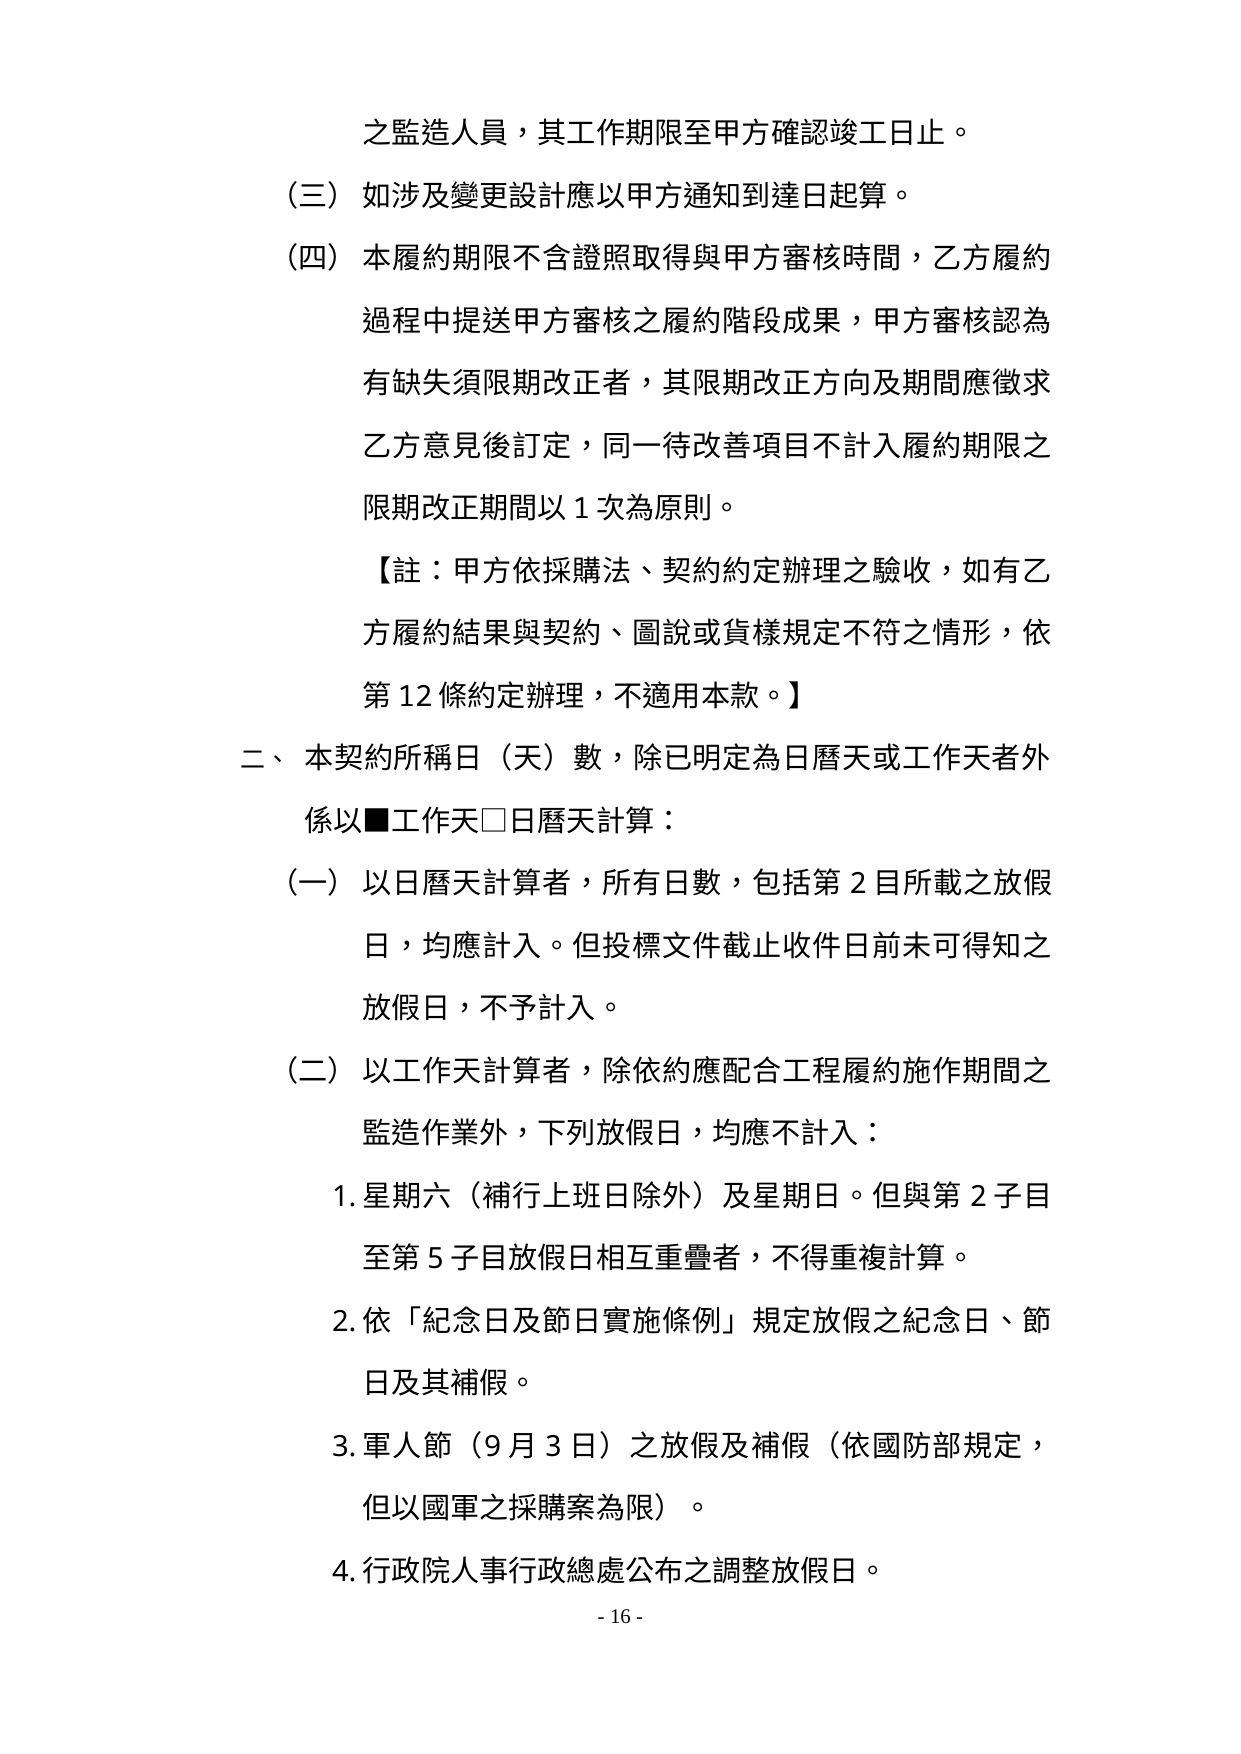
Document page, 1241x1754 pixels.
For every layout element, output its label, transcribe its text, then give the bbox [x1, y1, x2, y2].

list 之監造人員，其工作期限至甲方確認竣工日止。 [269, 89, 1053, 152]
list 行政院人事行政總處公布之調整放假日。 [332, 1527, 1053, 1589]
list 依「紀念日及節日實施條例」規定放假之紀念日、節日及其補假。 [332, 1277, 1053, 1402]
list 如涉及變更設計應以甲方通知到達日起算。 [269, 152, 1053, 214]
list 軍人節（9月3日）之放假及補假（依國防部規定，但以國軍之採購案為限）。 [332, 1402, 1053, 1527]
list 本契約所稱日（天）數，除已明定為日曆天或工作天者外，係以■工作天□日曆天計算： [241, 714, 1053, 839]
list 本履約期限不含證照取得與甲方審核時間，乙方履約過程中提送甲方審核之履約階段成果，甲方審核認為有缺失須限期改正者，其限期改正方向及期間應徵求乙方意見後訂定，同一待改善項目不計入履約期限之限期改正期間以1次為原則。 [269, 214, 1053, 527]
text 【註：甲方依採購法、契約約定辦理之驗收，如有乙方履約結果與契約、圖說或貨樣規定不符之情形，依第12條約定辦理，不適用本款。】 [362, 527, 1053, 714]
list 以日曆天計算者，所有日數，包括第2目所載之放假日，均應計入。但投標文件截止收件日前未可得知之放假日，不予計入。 [269, 839, 1053, 1027]
list 以工作天計算者，除依約應配合工程履約施作期間之監造作業外，下列放假日，均應不計入： [269, 1027, 1053, 1152]
list 星期六（補行上班日除外）及星期日。但與第2子目至第5子目放假日相互重疊者，不得重複計算。 [332, 1152, 1053, 1277]
